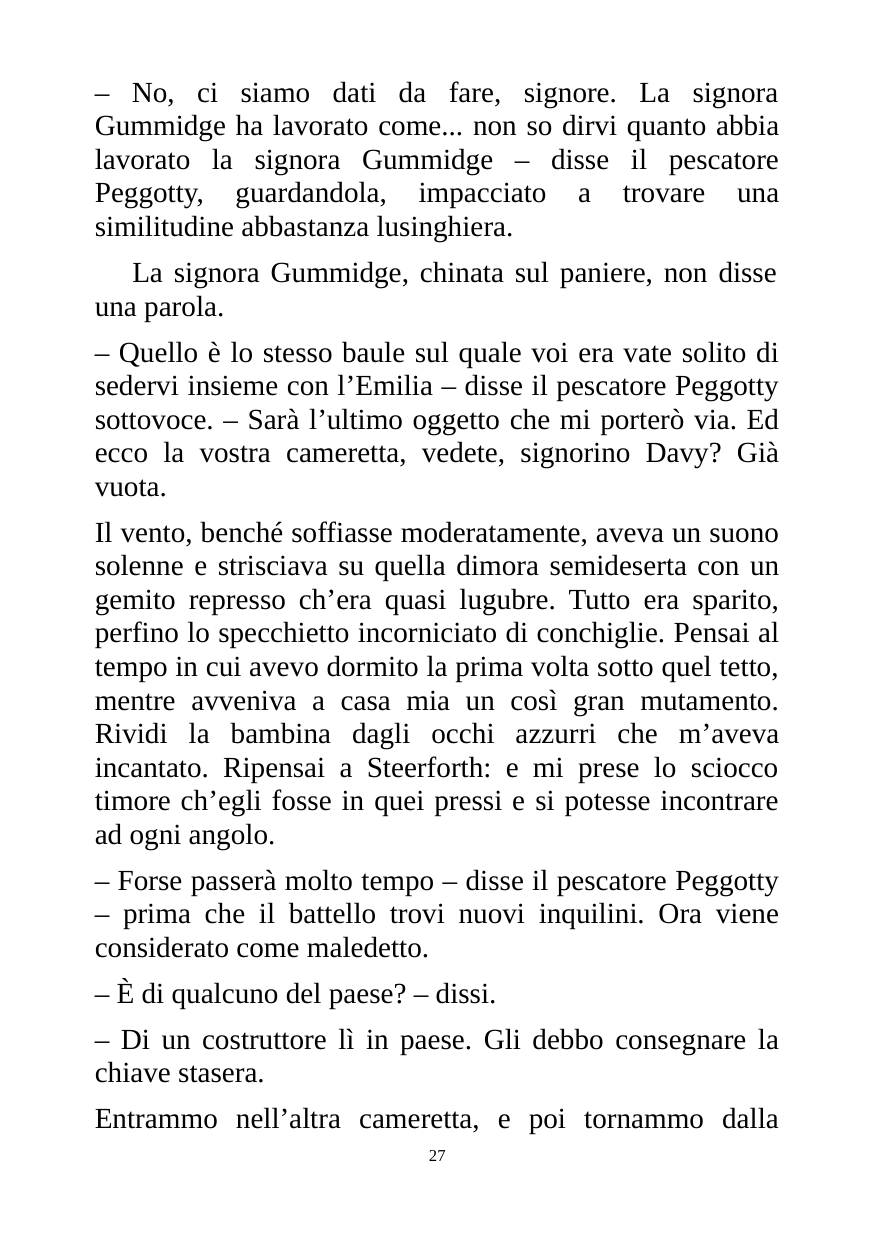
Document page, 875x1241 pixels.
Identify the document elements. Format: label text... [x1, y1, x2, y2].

text – Di un costruttore lì in paese. Gli debbo consegnare la chiave stasera. [94, 1022, 779, 1089]
text Entrammo nell’altra cameretta, e poi tornammo dalla [94, 1102, 779, 1135]
text – Quello è lo stesso baule sul quale voi era vate solito di sedervi insieme con l’Emilia – disse il pescatore Peggotty sottovoce. – Sarà l’ultimo oggetto che mi porterò via. Ed ecco la vostra cameretta, vedete, signorino Davy? Già vuota. [94, 335, 779, 502]
text – No, ci siamo dati da fare, signore. La signora Gummidge ha lavorato come... non so dirvi quanto abbia lavorato la signora Gummidge – disse il pescatore Peggotty, guardandola, impacciato a trovare una similitudine abbastanza lusinghiera. [94, 75, 779, 243]
text – Forse passerà molto tempo – disse il pescatore Peggotty – prima che il battello trovi nuovi inquilini. Ora viene considerato come maledetto. [94, 863, 779, 963]
text La signora Gummidge, chinata sul paniere, non disse una parola. [94, 255, 777, 322]
text Il vento, benché soffiasse moderatamente, aveva un suono solenne e strisciava su quella dimora semideserta con un gemito represso ch’era quasi lugubre. Tutto era sparito, perfino lo specchietto incorniciato di conchiglie. Pensai al tempo in cui avevo dormito la prima volta sotto quel tetto, mentre avveniva a casa mia un così gran mutamento. Rividi la bambina dagli occhi azzurri che m’aveva incantato. Ripensai a Steerforth: e mi prese lo sciocco timore ch’egli fosse in quei pressi e si potesse incontrare ad ogni angolo. [94, 515, 779, 850]
text – È di qualcuno del paese? – dissi. [94, 976, 779, 1009]
